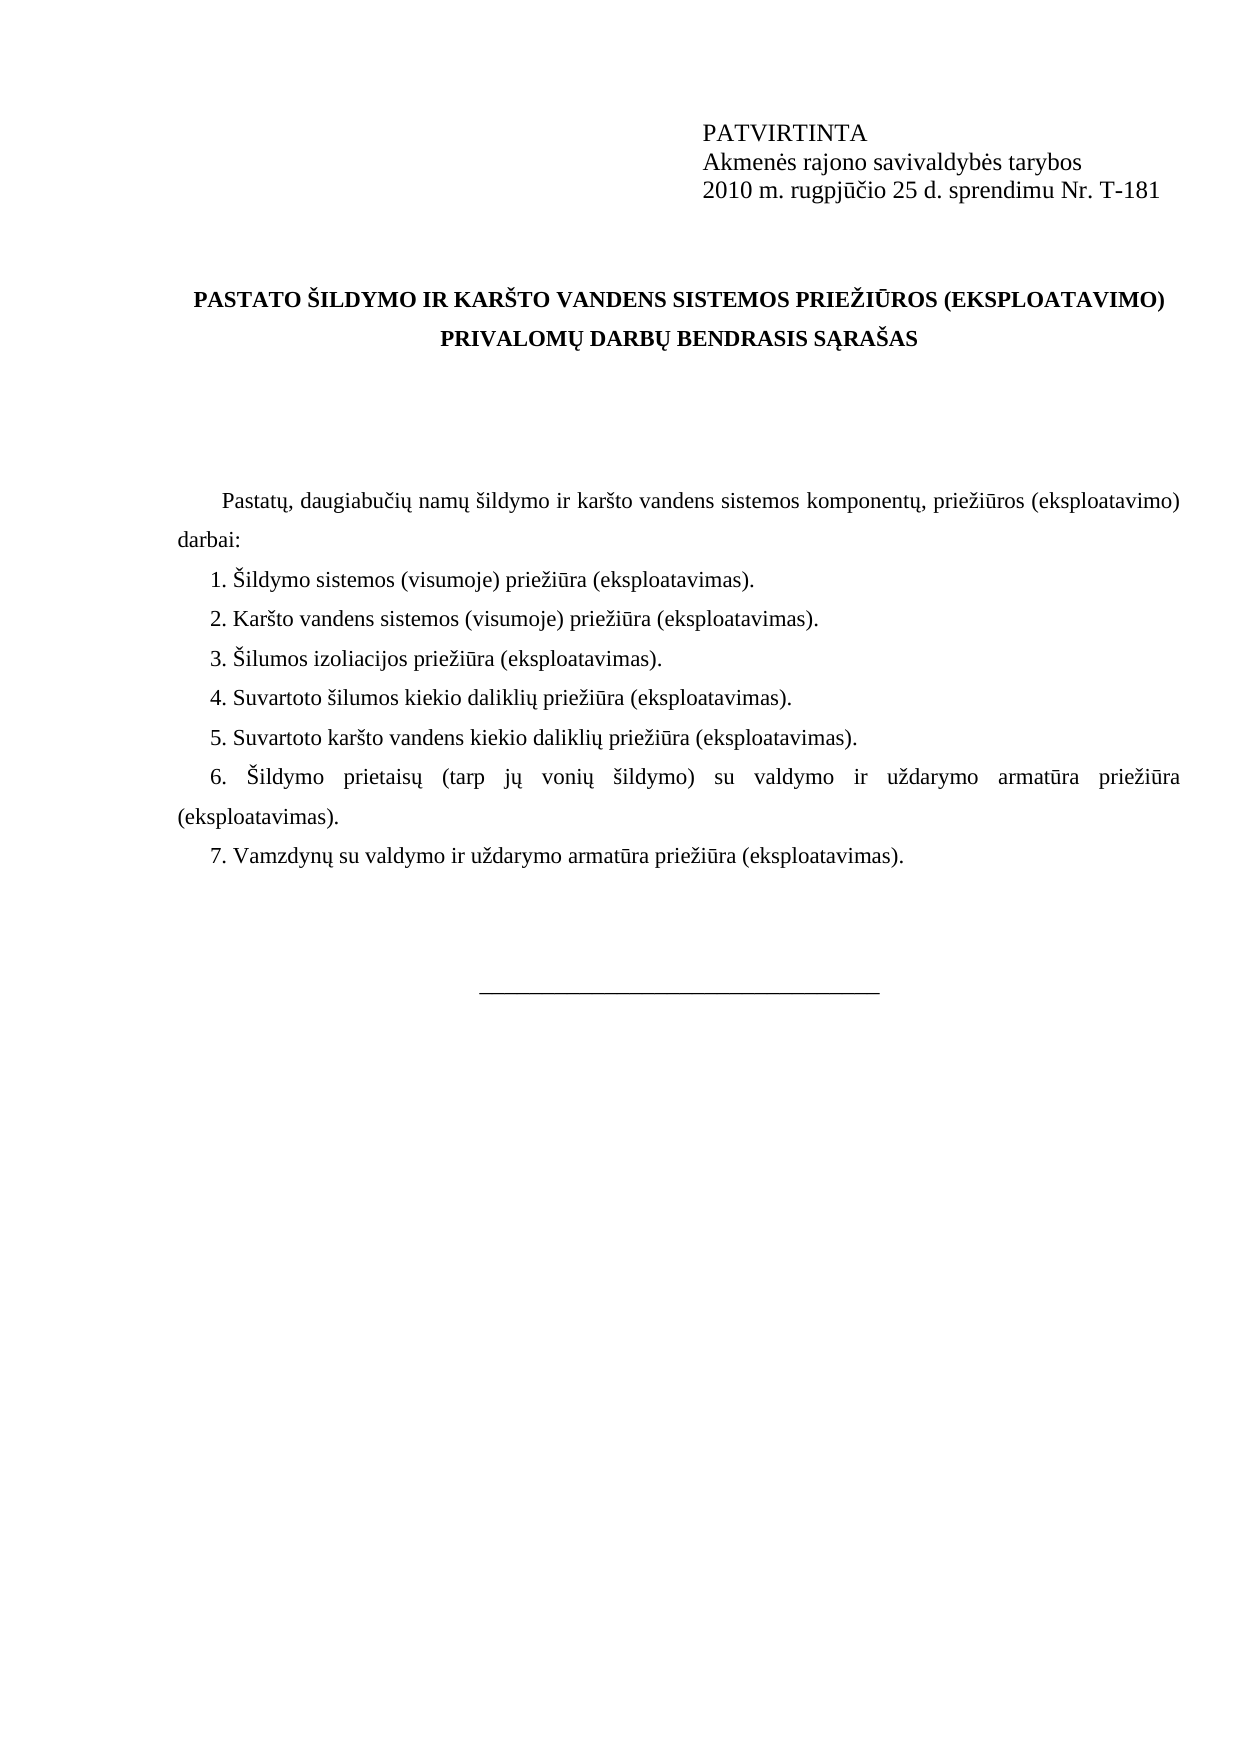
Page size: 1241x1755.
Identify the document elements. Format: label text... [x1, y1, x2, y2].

text PATVIRTINTA [177, 118, 1181, 147]
text 7. Vamzdynų su valdymo ir uždarymo armatūra priežiūra (eksploatavimas). [177, 842, 1181, 868]
text 4. Suvartoto šilumos kiekio daliklių priežiūra (eksploatavimas). [177, 684, 1181, 711]
text 5. Suvartoto karšto vandens kiekio daliklių priežiūra (eksploatavimas). [177, 724, 1181, 750]
text ________________________________ [177, 968, 1181, 997]
text 3. Šilumos izoliacijos priežiūra (eksploatavimas). [177, 645, 1181, 671]
text Akmenės rajono savivaldybės tarybos [177, 147, 1181, 176]
text PASTATO ŠILDYMO IR KARŠTO VANDENS SISTEMOS PRIEŽIŪROS (EKSPLOATAVIMO) PRIVALOMŲ DARBŲ BENDRASIS SĄRAŠAS [177, 286, 1181, 352]
text 2. Karšto vandens sistemos (visumoje) priežiūra (eksploatavimas). [177, 605, 1181, 632]
text 2010 m. rugpjūčio 25 d. sprendimu Nr. T-181 [177, 176, 1181, 204]
text 6. Šildymo prietaisų (tarp jų vonių šildymo) su valdymo ir uždarymo armatūra priežiūra (eksploatavimas). [177, 763, 1181, 829]
text Pastatų, daugiabučių namų šildymo ir karšto vandens sistemos komponentų, priežiūros (eksploatavimo) darbai: [177, 487, 1181, 553]
text 1. Šildymo sistemos (visumoje) priežiūra (eksploatavimas). [177, 566, 1181, 592]
